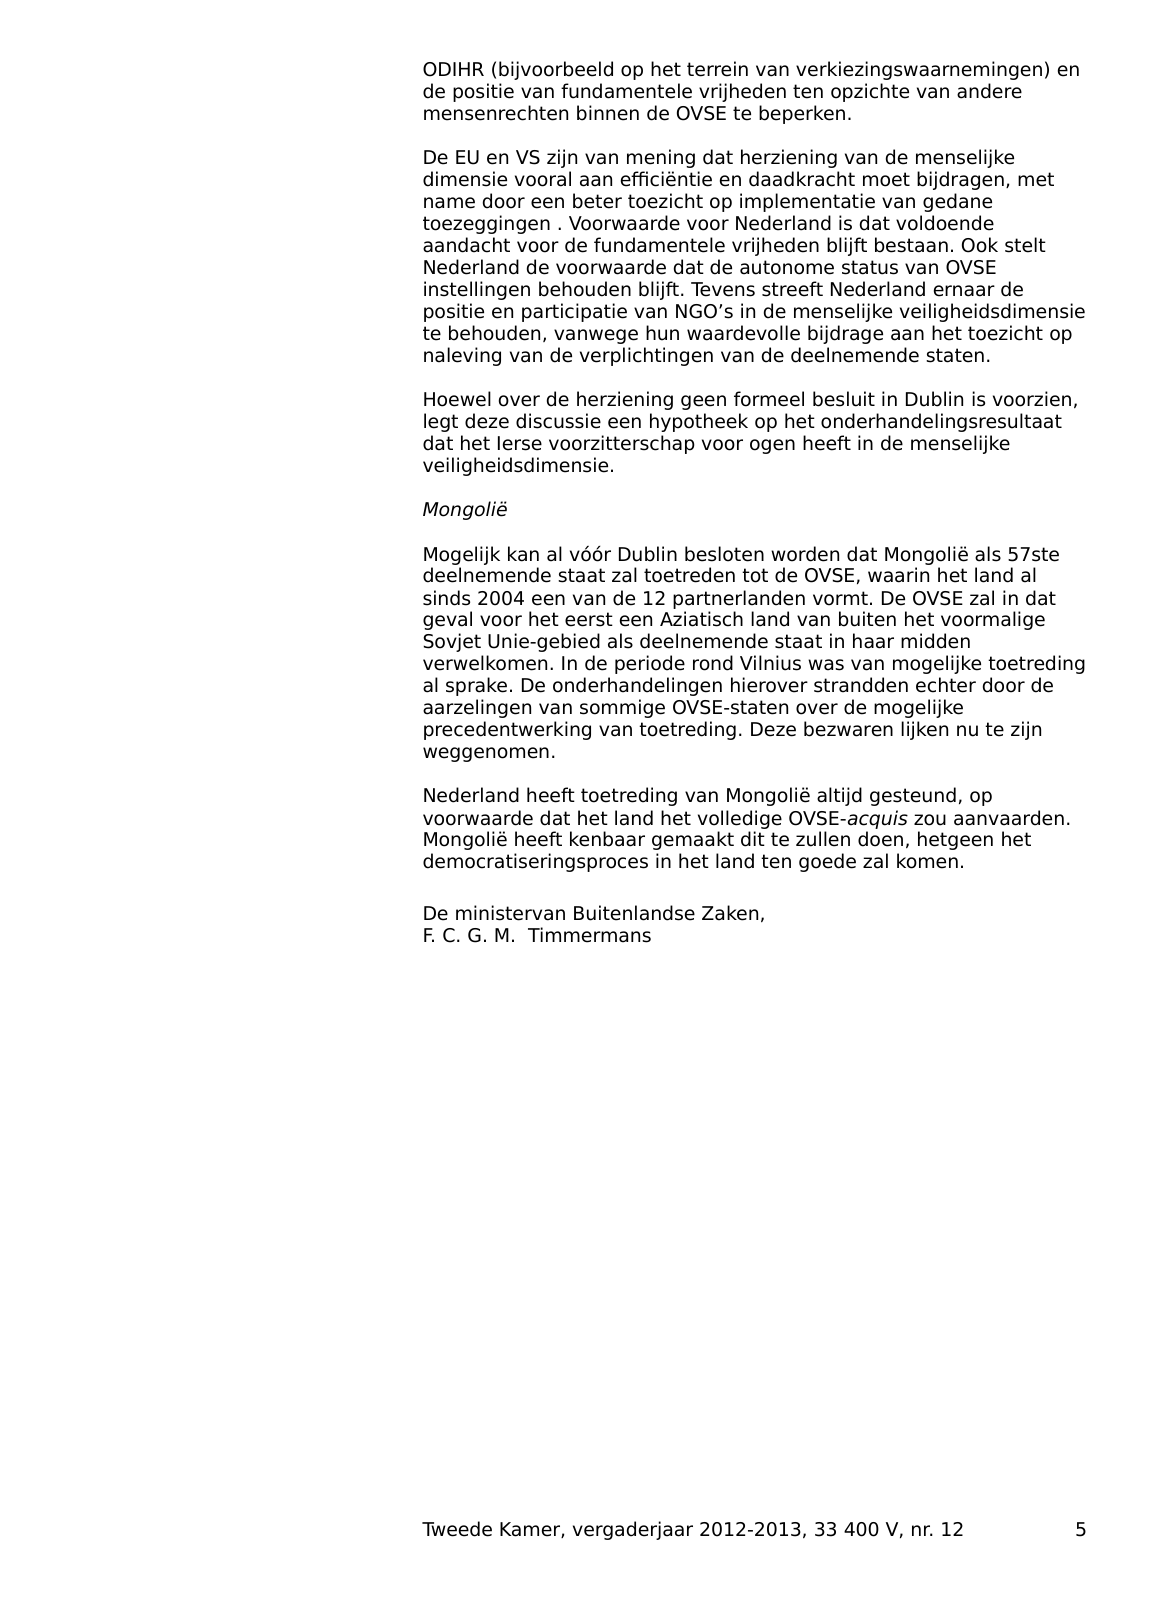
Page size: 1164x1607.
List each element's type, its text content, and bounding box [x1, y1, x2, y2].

text De EU en VS zijn van mening dat herziening van de menselijke dimensie vooral aan efficiëntie en daadkracht moet bijdragen, met name door een beter toezicht op implementatie van gedane toezeggingen . Voorwaarde voor Nederland is dat voldoende aandacht voor de fundamentele vrijheden blijft bestaan. Ook stelt Nederland de voorwaarde dat de autonome status van OVSE instellingen behouden blijft. Tevens streeft Nederland ernaar de positie en participatie van NGO’s in de menselijke veiligheidsdimensie te behouden, vanwege hun waardevolle bijdrage aan het toezicht op naleving van de verplichtingen van de deelnemende staten. [422, 147, 1087, 367]
text Mogelijk kan al vóór Dublin besloten worden dat Mongolië als 57ste deelnemende staat zal toetreden tot de OVSE, waarin het land al sinds 2004 een van de 12 partnerlanden vormt. De OVSE zal in dat geval voor het eerst een Aziatisch land van buiten het voormalige Sovjet Unie-gebied als deelnemende staat in haar midden verwelkomen. In de periode rond Vilnius was van mogelijke toetreding al sprake. De onderhandelingen hierover strandden echter door de aarzelingen van sommige OVSE-staten over de mogelijke precedentwerking van toetreding. Deze bezwaren lijken nu te zijn weggenomen. [422, 543, 1087, 763]
text Nederland heeft toetreding van Mongolië altijd gesteund, op voorwaarde dat het land het volledige OVSE-acquis zou aanvaarden. Mongolië heeft kenbaar gemaakt dit te zullen doen, hetgeen het democratiseringsproces in het land ten goede zal komen. [422, 785, 1087, 873]
text ODIHR (bijvoorbeeld op het terrein van verkiezingswaarnemingen) en de positie van fundamentele vrijheden ten opzichte van andere mensenrechten binnen de OVSE te beperken. [422, 59, 1087, 125]
text De ministervan Buitenlandse Zaken, F. C. G. M. Timmermans [422, 903, 1087, 947]
subtitle Mongolië [422, 499, 1087, 521]
text Hoewel over de herziening geen formeel besluit in Dublin is voorzien, legt deze discussie een hypotheek op het onderhandelingsresultaat dat het Ierse voorzitterschap voor ogen heeft in de menselijke veiligheidsdimensie. [422, 389, 1087, 477]
